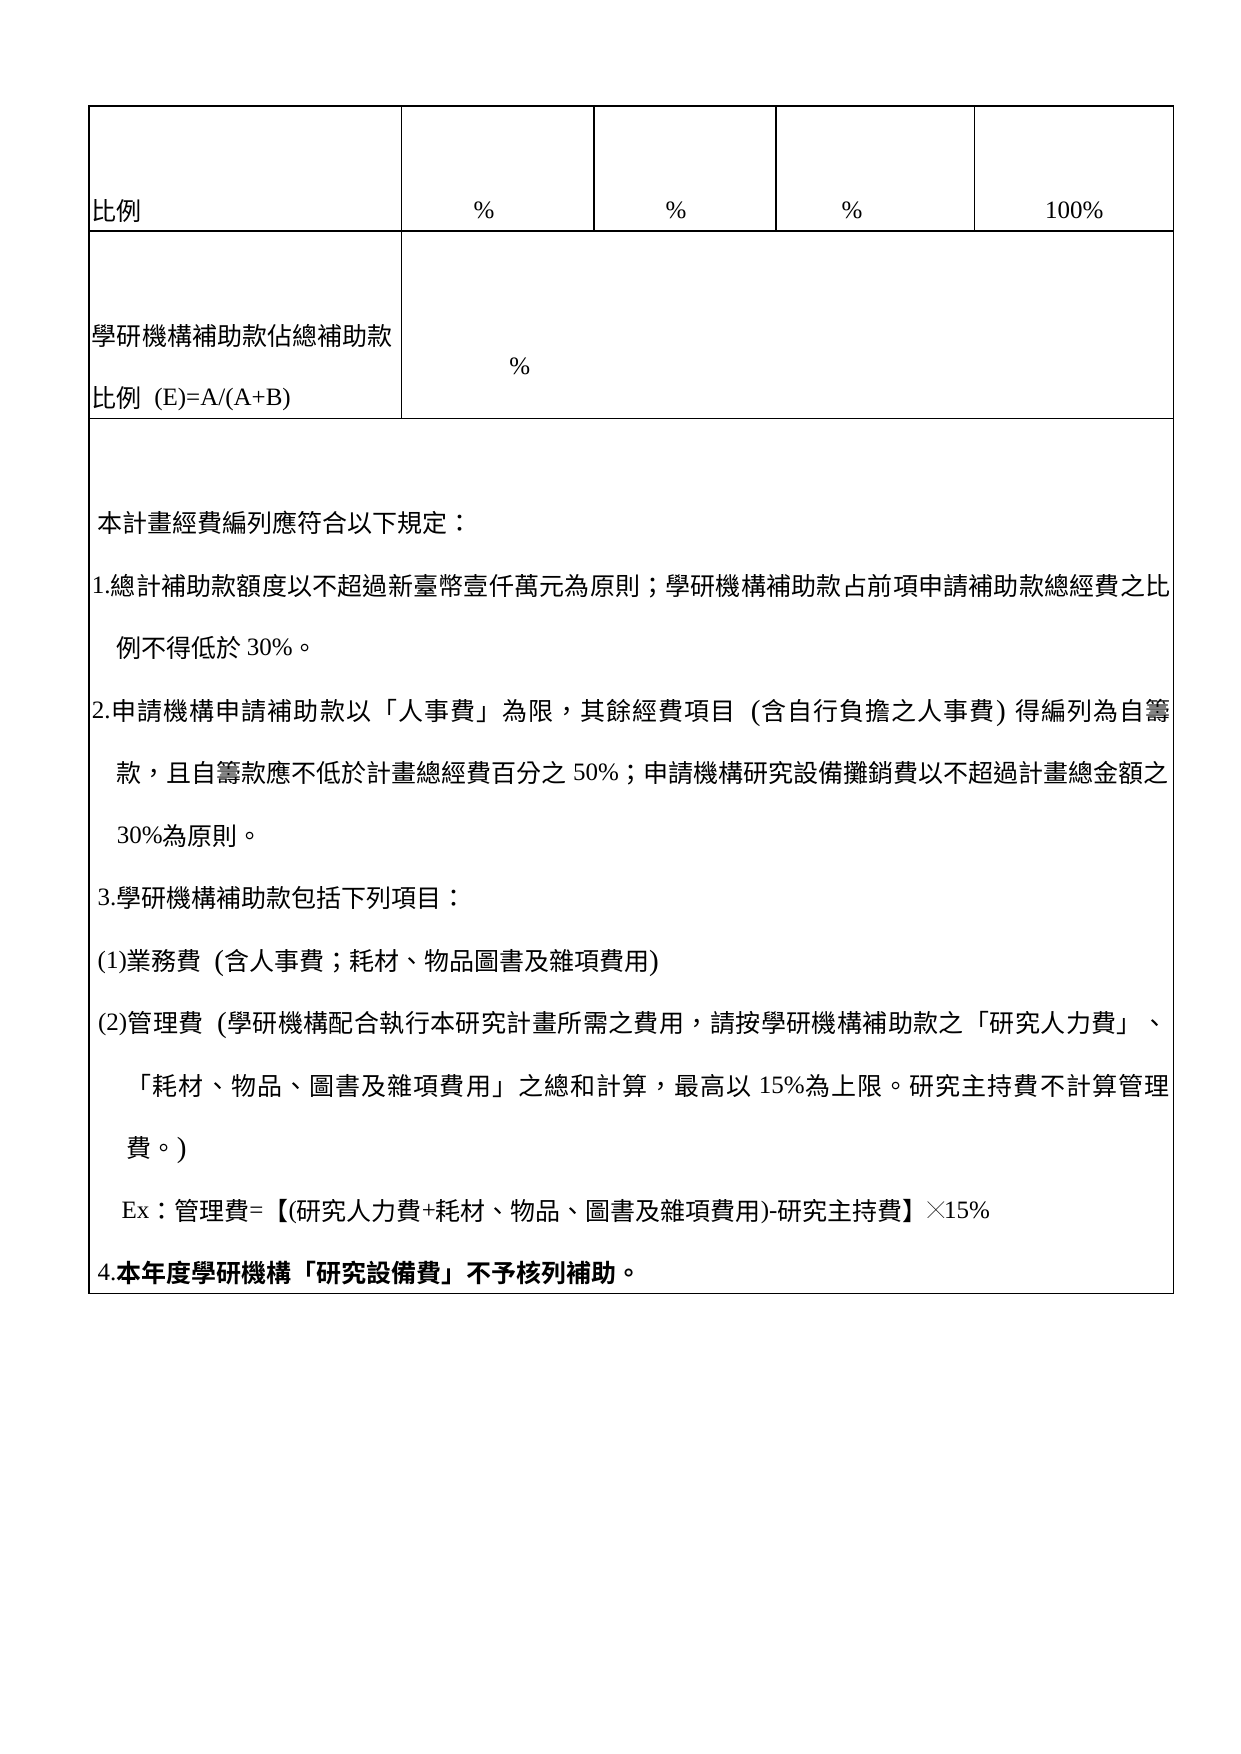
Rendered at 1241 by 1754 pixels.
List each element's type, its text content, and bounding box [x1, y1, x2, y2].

table_cell 比例 [90, 107, 401, 230]
table_cell % [402, 232, 594, 418]
table_cell % [777, 107, 974, 230]
table_cell 學研機構補助款佔總補助款比例 (E)=A/(A+B) [90, 232, 401, 418]
table_cell [594, 232, 1173, 418]
table_cell 本計畫經費編列應符合以下規定： 1.總計補助款額度以不超過新臺幣壹仟萬元為原則；學研機構補助款占前項申請補助款總經費之比例不得低於30%。 2.申請機構申請補助款以「人事費」為限，其餘經費項目 (含自行負擔之人事費) 得編列為自籌款，且自籌款應不低於計畫總經費百分之50%；申請機構研究設備攤銷費以不超過計畫總金額之30%為原則。 3.學研機構補助款包括下列項目： (1)業務費 (含人事費；耗材、物品圖書及雜項費用) (2)管理費 (學研機構配合執行本研究計畫所需之費用，請按學研機構補助款之「研究人力費」、「耗材、物品、圖書及雜項費用」之總和計算，最高以15%為上限。研究主持費不計算管理費。) Ex：管理費=【(研究人力費+耗材、物品、圖書及雜項費用)-研究主持費】╳15% 4.本年度學研機構「研究設備費」不予核列補助。 [90, 419, 1173, 1293]
table_cell % [595, 107, 775, 230]
table_cell % [402, 107, 593, 230]
table_cell 100% [975, 107, 1173, 230]
